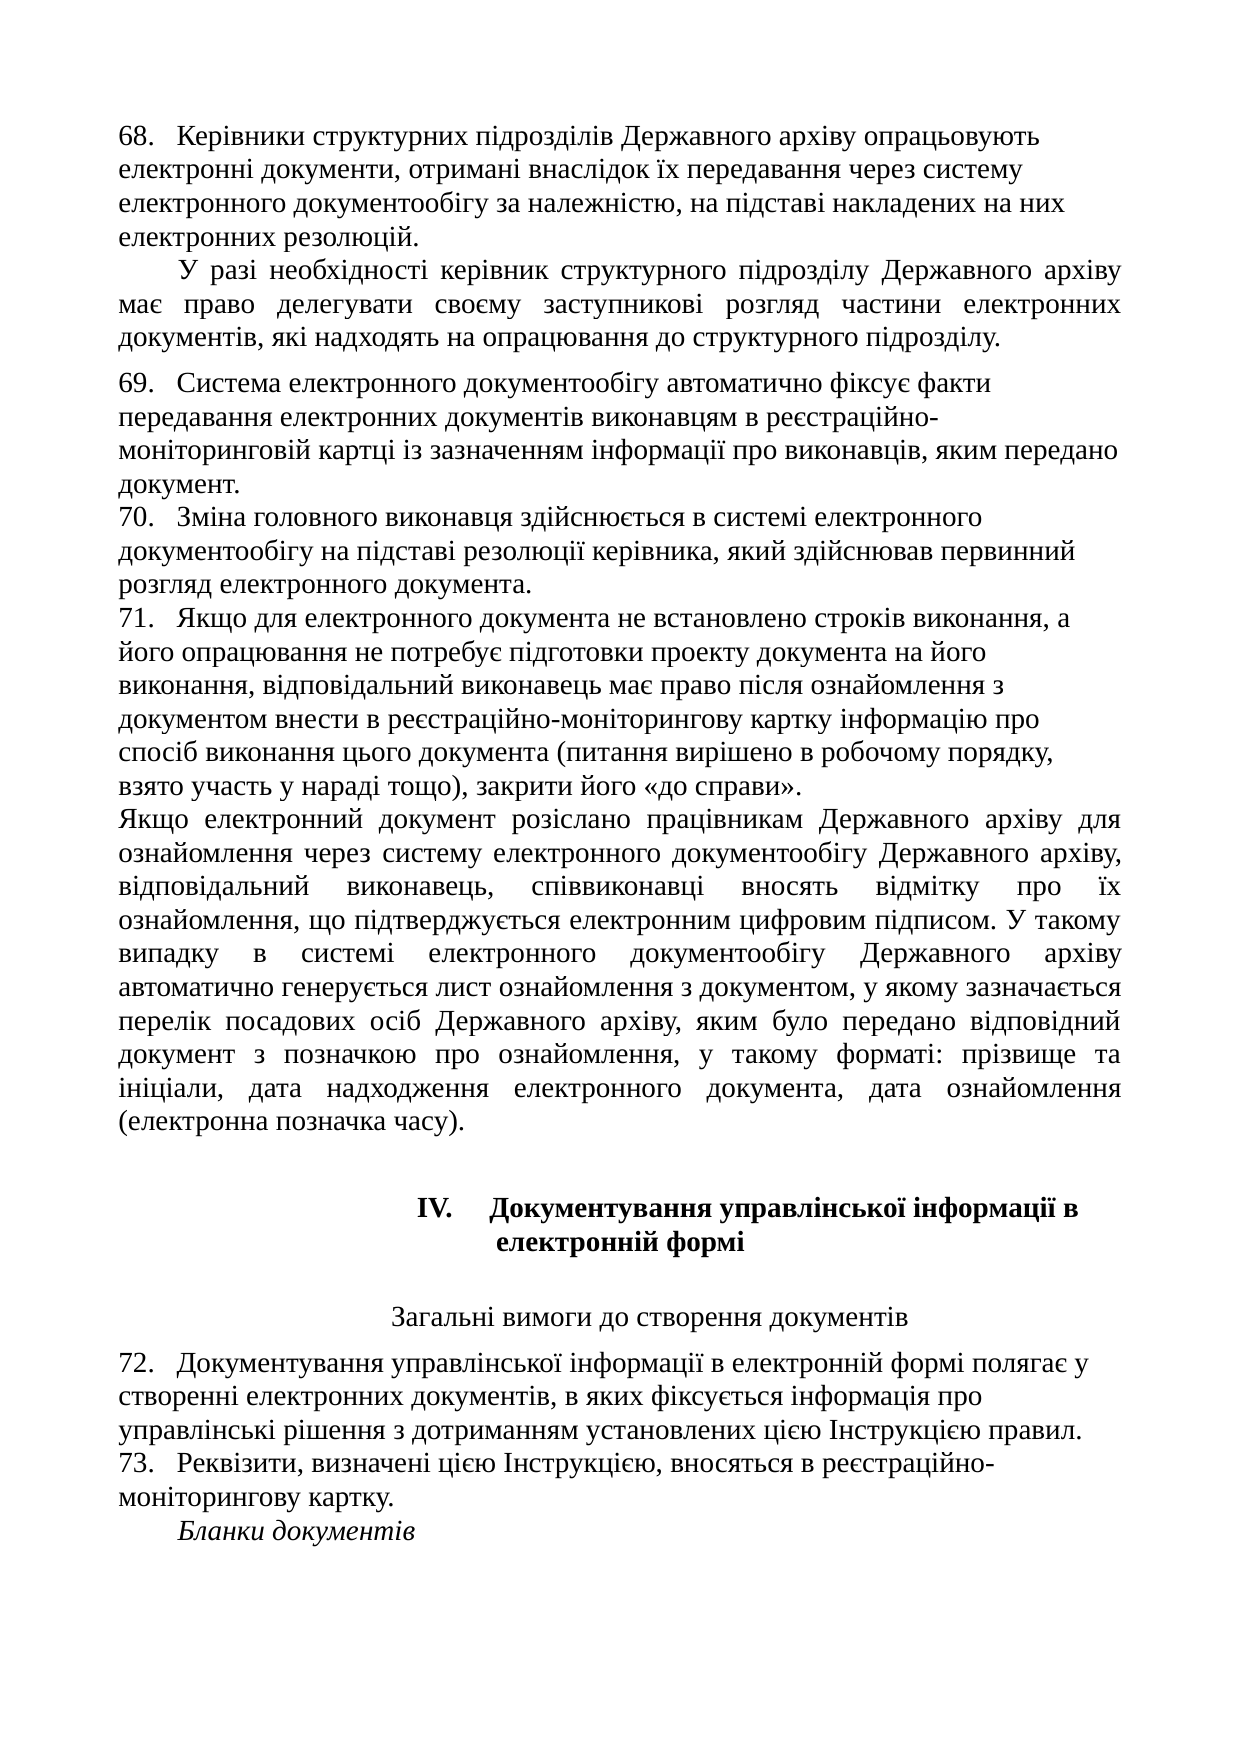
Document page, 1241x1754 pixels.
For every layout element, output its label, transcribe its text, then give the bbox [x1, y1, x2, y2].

subtitle 68. Керівники структурних підрозділів Державного архіву опрацьовують електронні документи, отримані внаслідок їх передавання через систему електронного документообігу за належністю, на підставі накладених на них електронних резолюцій. [118, 118, 1122, 252]
text Якщо електронний документ розіслано працівникам Державного архіву для ознайомлення через систему електронного документообігу Державного архіву, відповідальний виконавець, співвиконавці вносять відмітку про їх ознайомлення, що підтверджується електронним цифровим підписом. У такому випадку в системі електронного документообігу Державного архіву автоматично генерується лист ознайомлення з документом, у якому зазначається перелік посадових осіб Державного архіву, яким було передано відповідний документ з позначкою про ознайомлення, у такому форматі: прізвище та ініціали, дата надходження електронного документа, дата ознайомлення (електронна позначка часу). [118, 801, 1122, 1137]
subtitle 71. Якщо для електронного документа не встановлено строків виконання, а його опрацювання не потребує підготовки проекту документа на його виконання, відповідальний виконавець має право після ознайомлення з документом внести в реєстраційно-моніторингову картку інформацію про спосіб виконання цього документа (питання вирішено в робочому порядку, взято участь у нараді тощо), закрити його «до справи». [118, 600, 1122, 801]
text Загальні вимоги до створення документів [118, 1299, 1122, 1332]
text Бланки документів [118, 1513, 1122, 1546]
subtitle IV. Документування управлінської інформації в електронній формі [118, 1191, 1122, 1258]
subtitle 72. Документування управлінської інформації в електронній формі полягає у створенні електронних документів, в яких фіксується інформація про управлінські рішення з дотриманням установлених цією Інструкцією правил. [118, 1345, 1122, 1446]
subtitle 69. Система електронного документообігу автоматично фіксує факти передавання електронних документів виконавцям в реєстраційно-моніторинговій картці із зазначенням інформації про виконавців, яким передано документ. [118, 365, 1122, 499]
text У разі необхідності керівник структурного підрозділу Державного архіву має право делегувати своєму заступникові розгляд частини електронних документів, які надходять на опрацювання до структурного підрозділу. [118, 252, 1122, 353]
subtitle 73. Реквізити, визначені цією Інструкцією, вносяться в реєстраційно-моніторингову картку. [118, 1446, 1122, 1513]
subtitle 70. Зміна головного виконавця здійснюється в системі електронного документообігу на підставі резолюції керівника, який здійснював первинний розгляд електронного документа. [118, 499, 1122, 600]
